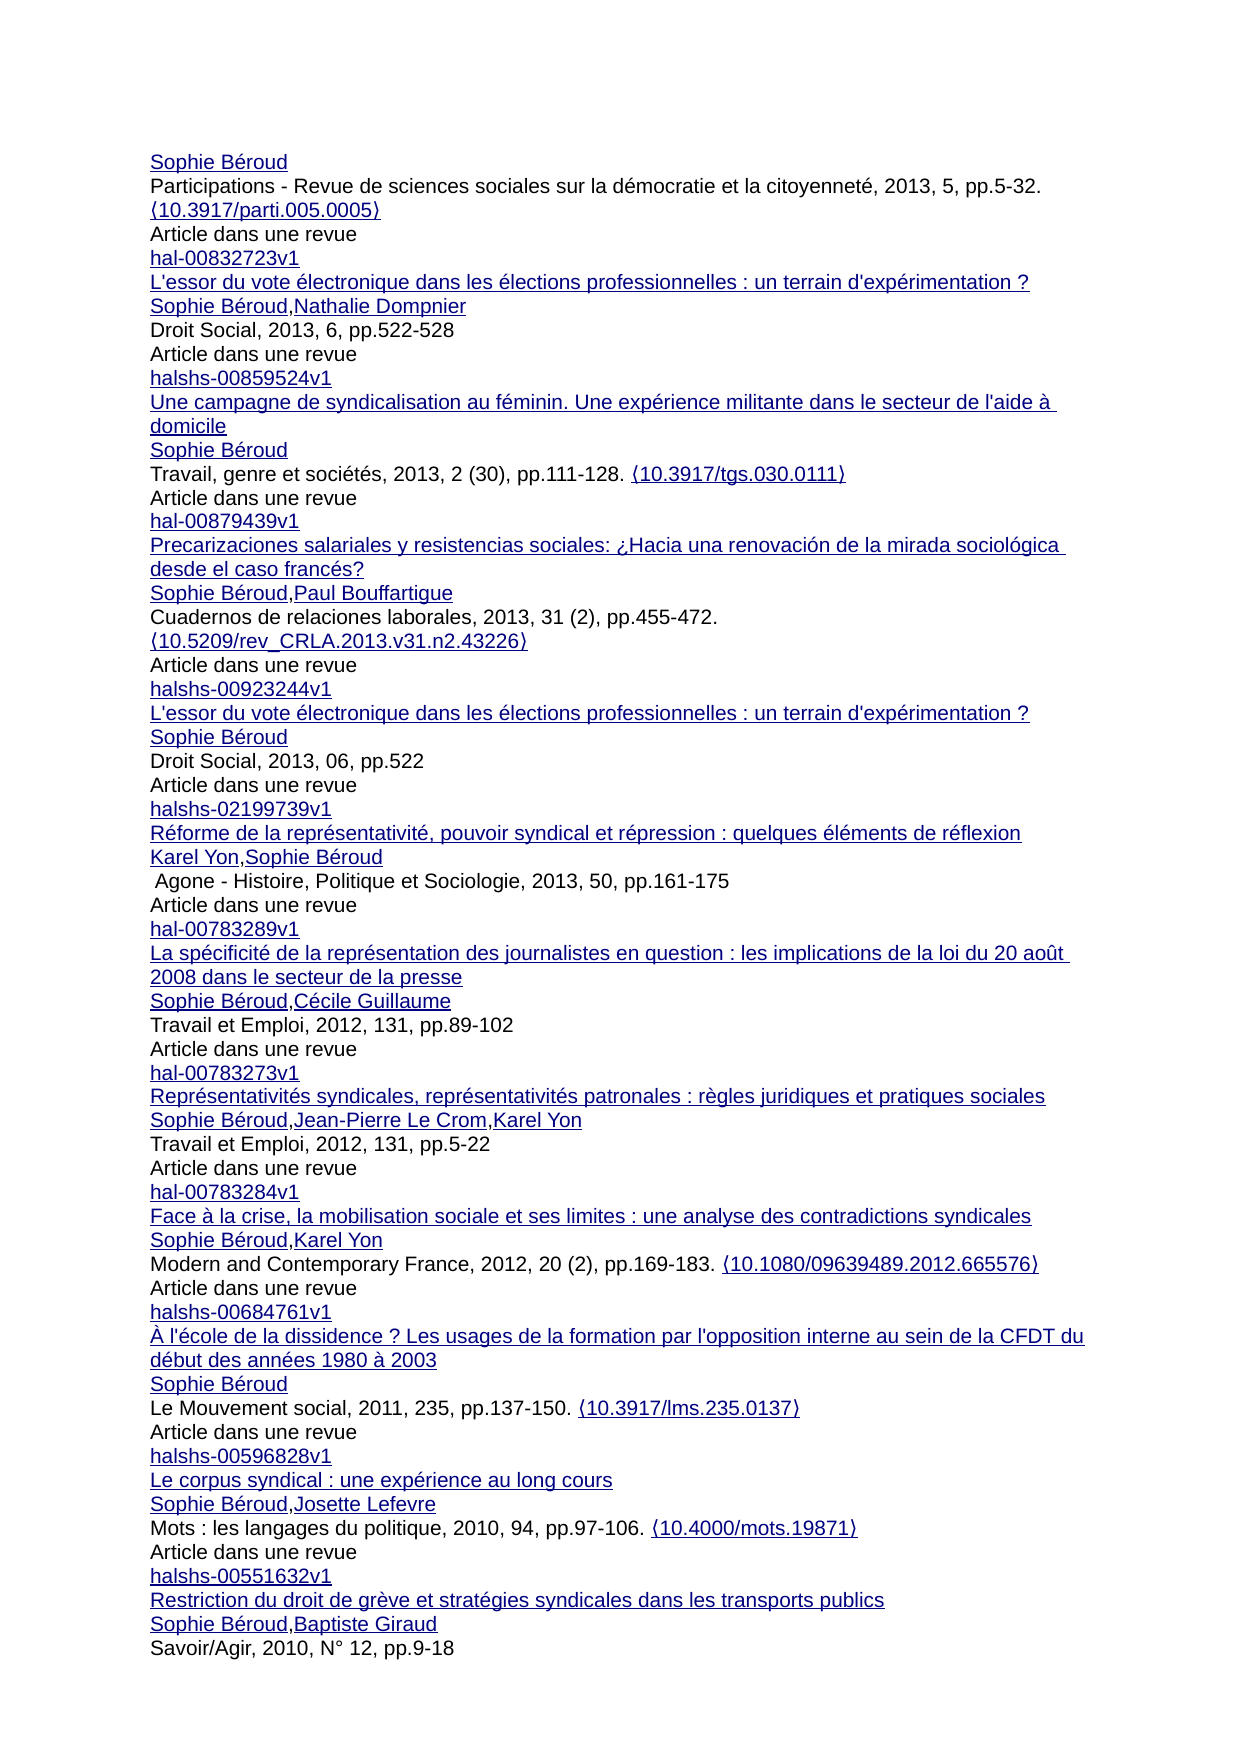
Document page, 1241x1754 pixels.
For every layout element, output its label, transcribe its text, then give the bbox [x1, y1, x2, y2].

table_cell Precarizaciones salariales y resistencias sociales: ¿Hacia una renovación de la mirada sociológica desde el caso francés? Sophie Béroud,Paul Bouffartigue Cuadernos de relaciones laborales, 2013, 31 (2), pp.455-472. ⟨10.5209/rev_CRLA.2013.v31.n2.43226⟩ Article dans une revue halshs-00923244v1 [150, 533, 1090, 701]
table_cell Le corpus syndical : une expérience au long cours Sophie Béroud,Josette Lefevre Mots : les langages du politique, 2010, 94, pp.97-106. ⟨10.4000/mots.19871⟩ Article dans une revue halshs-00551632v1 [150, 1468, 1090, 1587]
table_cell Face à la crise, la mobilisation sociale et ses limites : une analyse des contradictions syndicales Sophie Béroud,Karel Yon Modern and Contemporary France, 2012, 20 (2), pp.169-183. ⟨10.1080/09639489.2012.665576⟩ Article dans une revue halshs-00684761v1 [150, 1204, 1090, 1324]
table_cell Une campagne de syndicalisation au féminin. Une expérience militante dans le secteur de l'aide à domicile Sophie Béroud Travail, genre et sociétés, 2013, 2 (30), pp.111-128. ⟨10.3917/tgs.030.0111⟩ Article dans une revue hal-00879439v1 [150, 390, 1090, 533]
table_cell L'essor du vote électronique dans les élections professionnelles : un terrain d'expérimentation ? Sophie Béroud Droit Social, 2013, 06, pp.522 Article dans une revue halshs-02199739v1 [150, 701, 1090, 821]
table_cell La spécificité de la représentation des journalistes en question : les implications de la loi du 20 août 2008 dans le secteur de la presse Sophie Béroud,Cécile Guillaume Travail et Emploi, 2012, 131, pp.89-102 Article dans une revue hal-00783273v1 [150, 941, 1090, 1084]
table_cell Restriction du droit de grève et stratégies syndicales dans les transports publics Sophie Béroud,Baptiste Giraud Savoir/Agir, 2010, N° 12, pp.9-18 [150, 1588, 1090, 1659]
table_cell L'essor du vote électronique dans les élections professionnelles : un terrain d'expérimentation ? Sophie Béroud,Nathalie Dompnier Droit Social, 2013, 6, pp.522-528 Article dans une revue halshs-00859524v1 [150, 270, 1090, 389]
table_cell Réforme de la représentativité, pouvoir syndical et répression : quelques éléments de réflexion Karel Yon,Sophie Béroud Agone - Histoire, Politique et Sociologie, 2013, 50, pp.161-175 Article dans une revue hal-00783289v1 [150, 821, 1090, 941]
table_cell Représentativités syndicales, représentativités patronales : règles juridiques et pratiques sociales Sophie Béroud,Jean-Pierre Le Crom,Karel Yon Travail et Emploi, 2012, 131, pp.5-22 Article dans une revue hal-00783284v1 [150, 1084, 1090, 1204]
table_cell Sophie Béroud Participations - Revue de sciences sociales sur la démocratie et la citoyenneté, 2013, 5, pp.5-32. ⟨10.3917/parti.005.0005⟩ Article dans une revue hal-00832723v1 [150, 150, 1090, 270]
table_cell À l'école de la dissidence ? Les usages de la formation par l'opposition interne au sein de la CFDT du début des années 1980 à 2003 Sophie Béroud Le Mouvement social, 2011, 235, pp.137-150. ⟨10.3917/lms.235.0137⟩ Article dans une revue halshs-00596828v1 [150, 1324, 1090, 1468]
